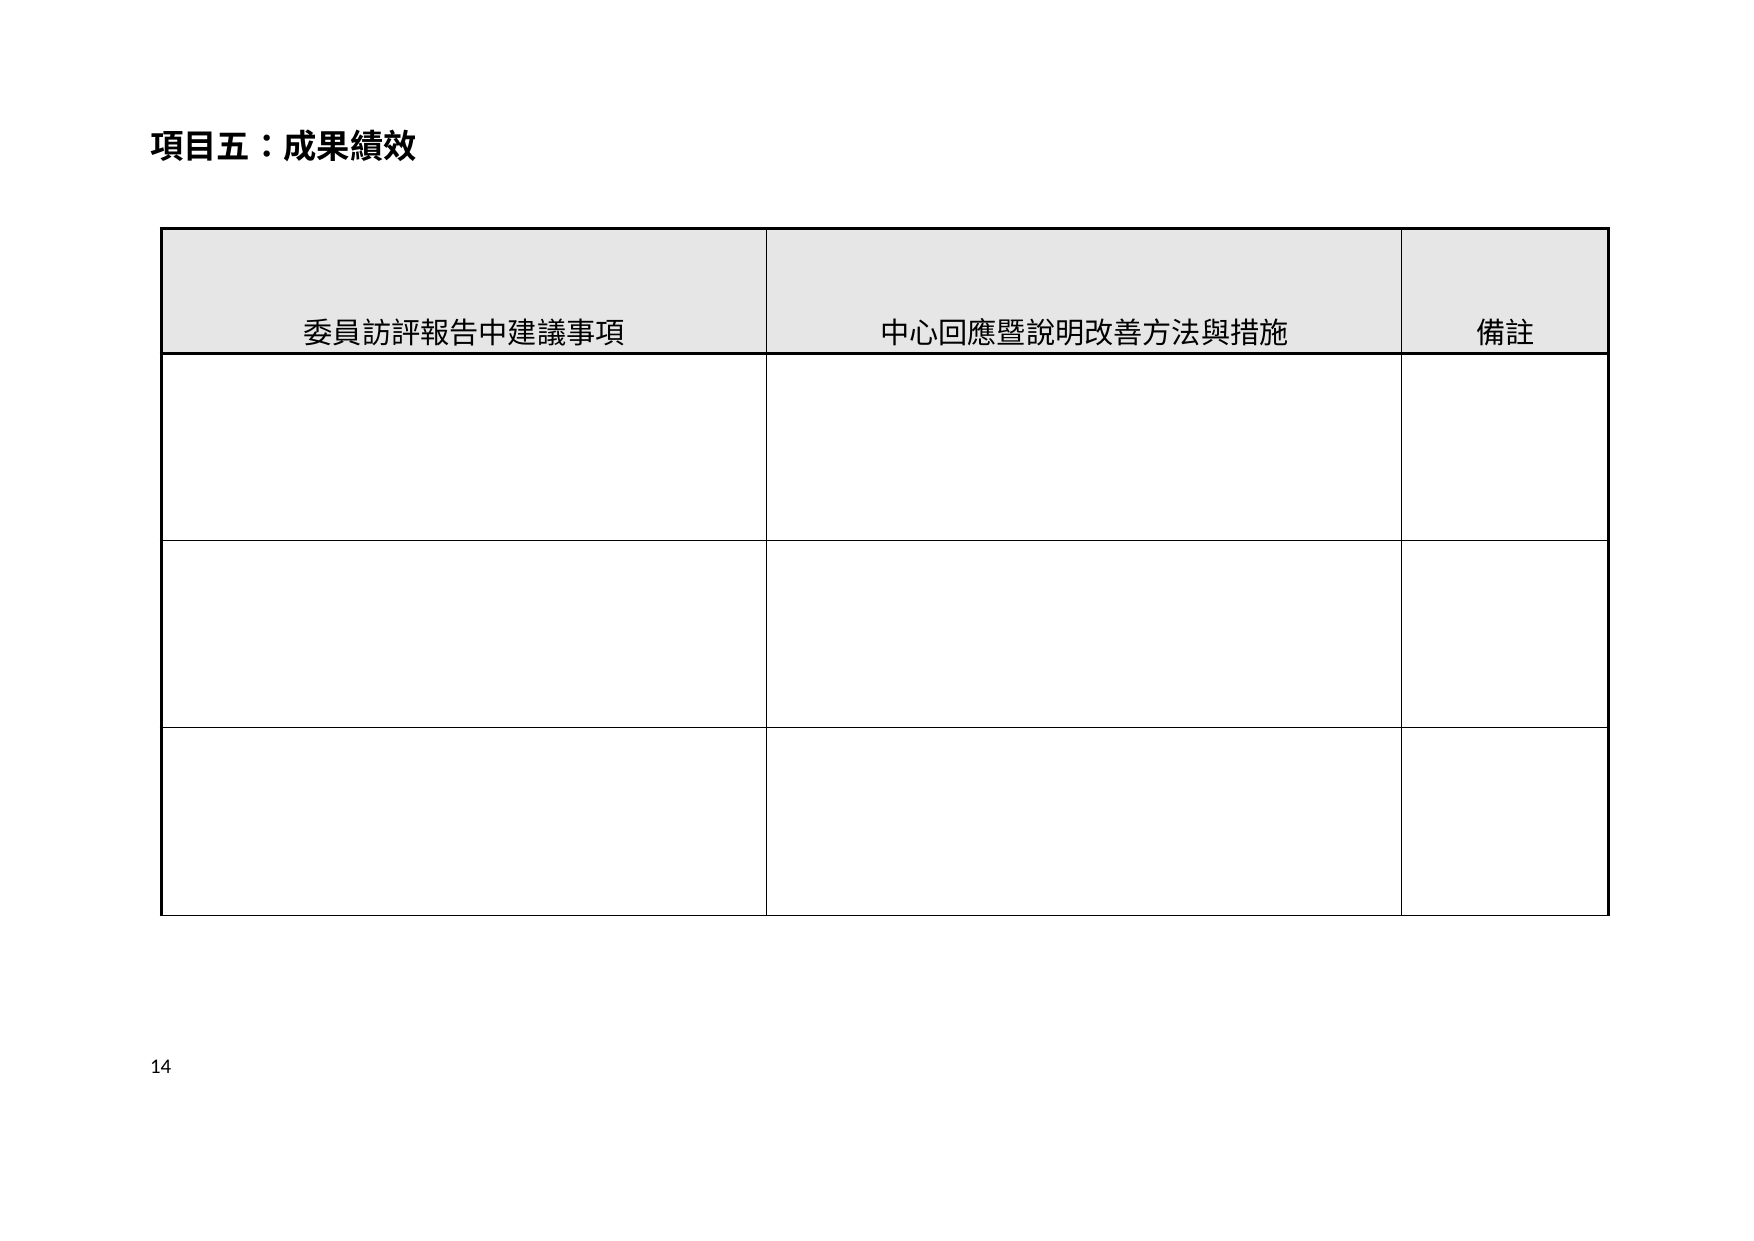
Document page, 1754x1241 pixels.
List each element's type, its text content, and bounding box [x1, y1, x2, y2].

table_cell [767, 541, 1401, 727]
table_header 中心回應暨說明改善方法與措施 [767, 230, 1401, 352]
table_cell [1402, 728, 1607, 914]
table_cell [767, 728, 1401, 914]
table_header 備註 [1402, 230, 1607, 352]
table_cell [1402, 355, 1607, 539]
table_cell [163, 355, 766, 539]
table_header 委員訪評報告中建議事項 [163, 230, 766, 352]
table_cell [1402, 541, 1607, 727]
table_cell [163, 541, 766, 727]
table_cell [767, 355, 1401, 539]
text 項目五：成果績效 [150, 102, 1604, 164]
table_cell [163, 728, 766, 914]
